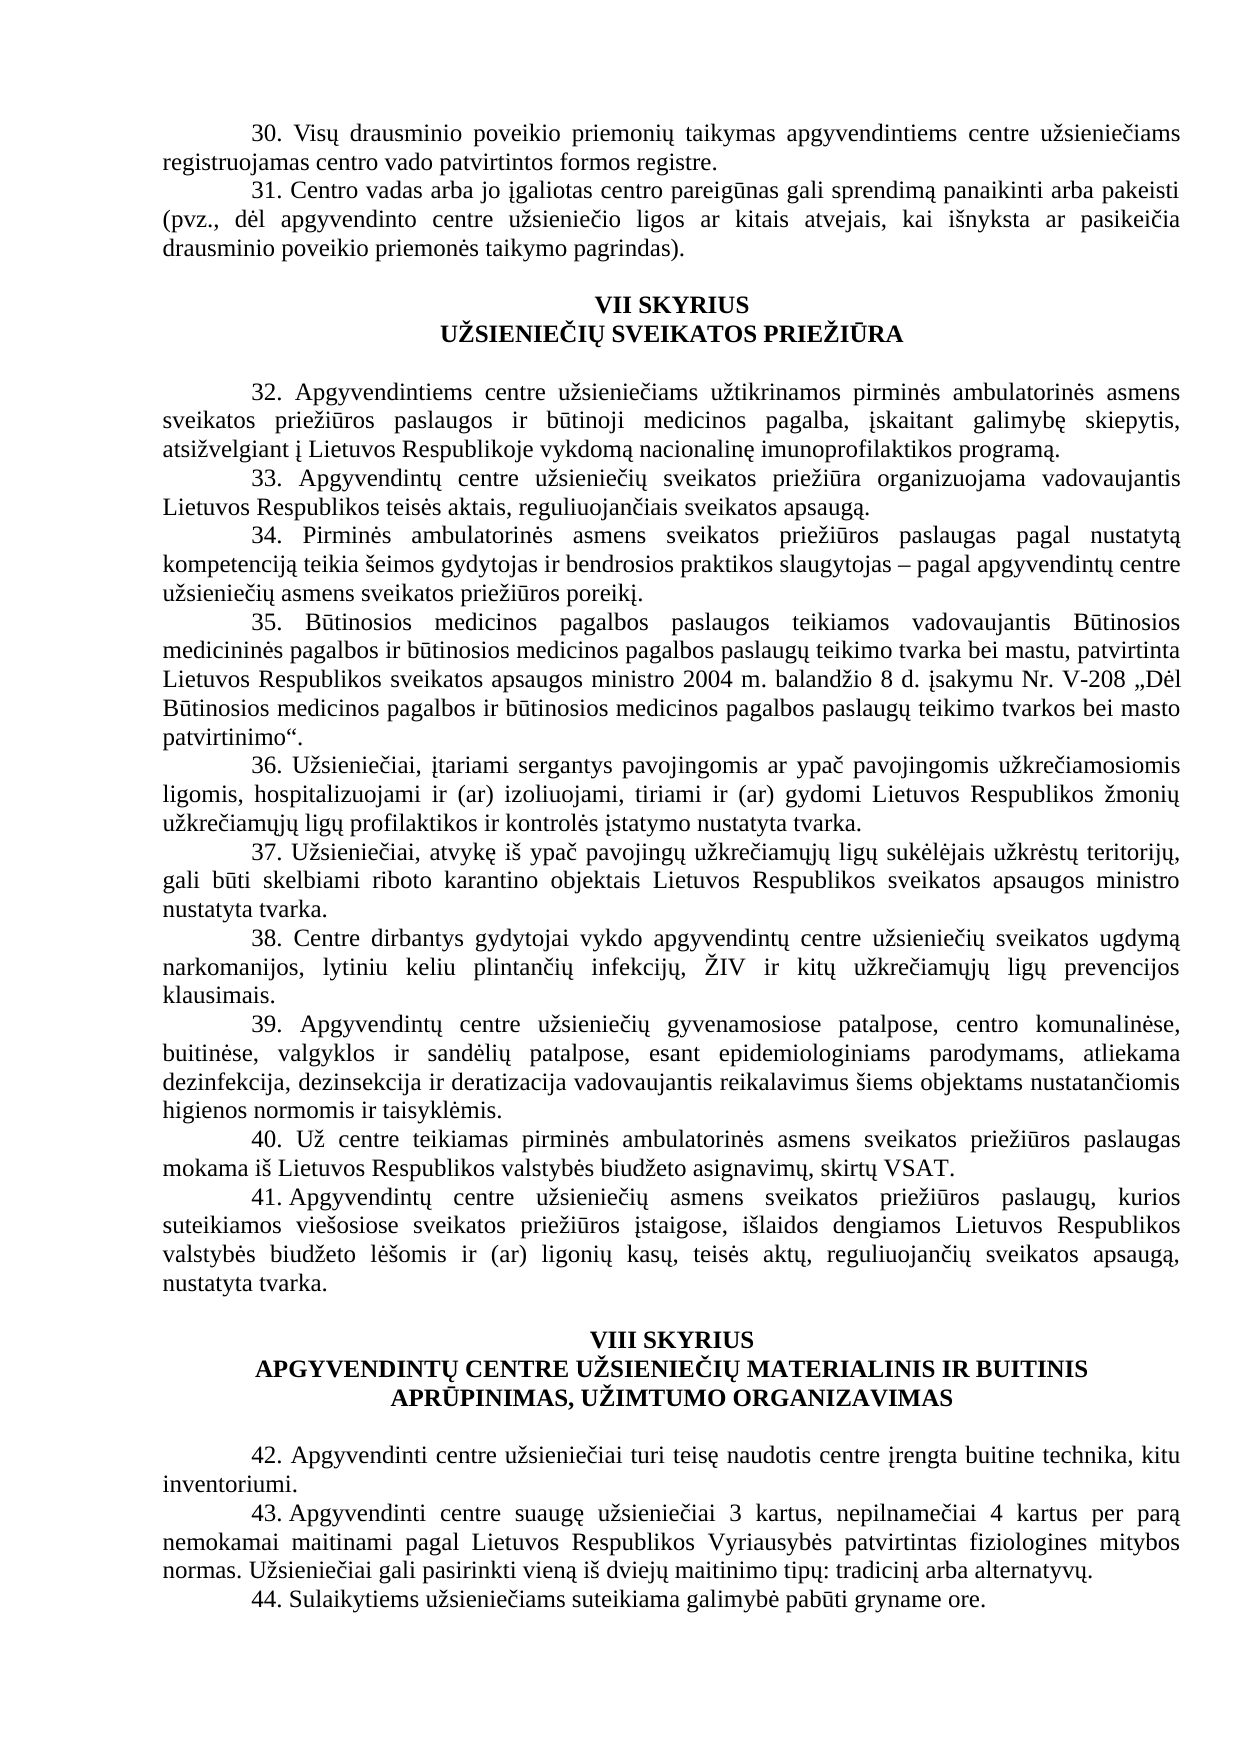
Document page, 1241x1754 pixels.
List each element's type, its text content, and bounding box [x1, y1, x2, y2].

text 32. Apgyvendintiems centre užsieniečiams užtikrinamos pirminės ambulatorinės asmens sveikatos priežiūros paslaugos ir būtinoji medicinos pagalba, įskaitant galimybę skiepytis, atsižvelgiant į Lietuvos Respublikoje vykdomą nacionalinę imunoprofilaktikos programą. [162, 377, 1181, 463]
text 42. Apgyvendinti centre užsieniečiai turi teisę naudotis centre įrengta buitine technika, kitu inventoriumi. [162, 1441, 1181, 1498]
text 43. Apgyvendinti centre suaugę užsieniečiai 3 kartus, nepilnamečiai 4 kartus per parą nemokamai maitinami pagal Lietuvos Respublikos Vyriausybės patvirtintas fiziologines mitybos normas. Užsieniečiai gali pasirinkti vieną iš dviejų maitinimo tipų: tradicinį arba alternatyvų. [162, 1498, 1181, 1584]
text 37. Užsieniečiai, atvykę iš ypač pavojingų užkrečiamųjų ligų sukėlėjais užkrėstų teritorijų, gali būti skelbiami riboto karantino objektais Lietuvos Respublikos sveikatos apsaugos ministro nustatyta tvarka. [162, 837, 1181, 923]
text 40. Už centre teikiamas pirminės ambulatorinės asmens sveikatos priežiūros paslaugas mokama iš Lietuvos Respublikos valstybės biudžeto asignavimų, skirtų VSAT. [162, 1124, 1181, 1182]
text 35. Būtinosios medicinos pagalbos paslaugos teikiamos vadovaujantis Būtinosios medicininės pagalbos ir būtinosios medicinos pagalbos paslaugų teikimo tvarka bei mastu, patvirtinta Lietuvos Respublikos sveikatos apsaugos ministro 2004 m. balandžio 8 d. įsakymu Nr. V-208 „Dėl Būtinosios medicinos pagalbos ir būtinosios medicinos pagalbos paslaugų teikimo tvarkos bei masto patvirtinimo“. [162, 607, 1181, 751]
text VII SKYRIUS [162, 291, 1181, 319]
text 33. Apgyvendintų centre užsieniečių sveikatos priežiūra organizuojama vadovaujantis Lietuvos Respublikos teisės aktais, reguliuojančiais sveikatos apsaugą. [162, 463, 1181, 521]
text VIII skyrius [162, 1326, 1181, 1354]
text 44. Sulaikytiems užsieniečiams suteikiama galimybė pabūti gryname ore. [162, 1584, 1181, 1613]
text 38. Centre dirbantys gydytojai vykdo apgyvendintų centre užsieniečių sveikatos ugdymą narkomanijos, lytiniu keliu plintančių infekcijų, ŽIV ir kitų užkrečiamųjų ligų prevencijos klausimais. [162, 923, 1181, 1009]
text užsieniečių sveikatos priežiūra [162, 319, 1181, 348]
text 31. Centro vadas arba jo įgaliotas centro pareigūnas gali sprendimą panaikinti arba pakeisti (pvz., dėl apgyvendinto centre užsieniečio ligos ar kitais atvejais, kai išnyksta ar pasikeičia drausminio poveikio priemonės taikymo pagrindas). [162, 176, 1181, 262]
text 34. Pirminės ambulatorinės asmens sveikatos priežiūros paslaugas pagal nustatytą kompetenciją teikia šeimos gydytojas ir bendrosios praktikos slaugytojas – pagal apgyvendintų centre užsieniečių asmens sveikatos priežiūros poreikį. [162, 521, 1181, 607]
text 36. Užsieniečiai, įtariami sergantys pavojingomis ar ypač pavojingomis užkrečiamosiomis ligomis, hospitalizuojami ir (ar) izoliuojami, tiriami ir (ar) gydomi Lietuvos Respublikos žmonių užkrečiamųjų ligų profilaktikos ir kontrolės įstatymo nustatyta tvarka. [162, 751, 1181, 837]
text 39. Apgyvendintų centre užsieniečių gyvenamosiose patalpose, centro komunalinėse, buitinėse, valgyklos ir sandėlių patalpose, esant epidemiologiniams parodymams, atliekama dezinfekcija, dezinsekcija ir deratizacija vadovaujantis reikalavimus šiems objektams nustatančiomis higienos normomis ir taisyklėmis. [162, 1009, 1181, 1124]
text 41. Apgyvendintų centre užsieniečių asmens sveikatos priežiūros paslaugų, kurios suteikiamos viešosiose sveikatos priežiūros įstaigose, išlaidos dengiamos Lietuvos Respublikos valstybės biudžeto lėšomis ir (ar) ligonių kasų, teisės aktų, reguliuojančių sveikatos apsaugą, nustatyta tvarka. [162, 1182, 1181, 1297]
text 30. Visų drausminio poveikio priemonių taikymas apgyvendintiems centre užsieniečiams registruojamas centro vado patvirtintos formos registre. [162, 118, 1181, 176]
text APGYVENDINTŲ CENTRE užsieniečių materialinis ir buitinis aprūpinimas, UŽIMTUMO ORGANIZAVIMAS [162, 1354, 1181, 1412]
